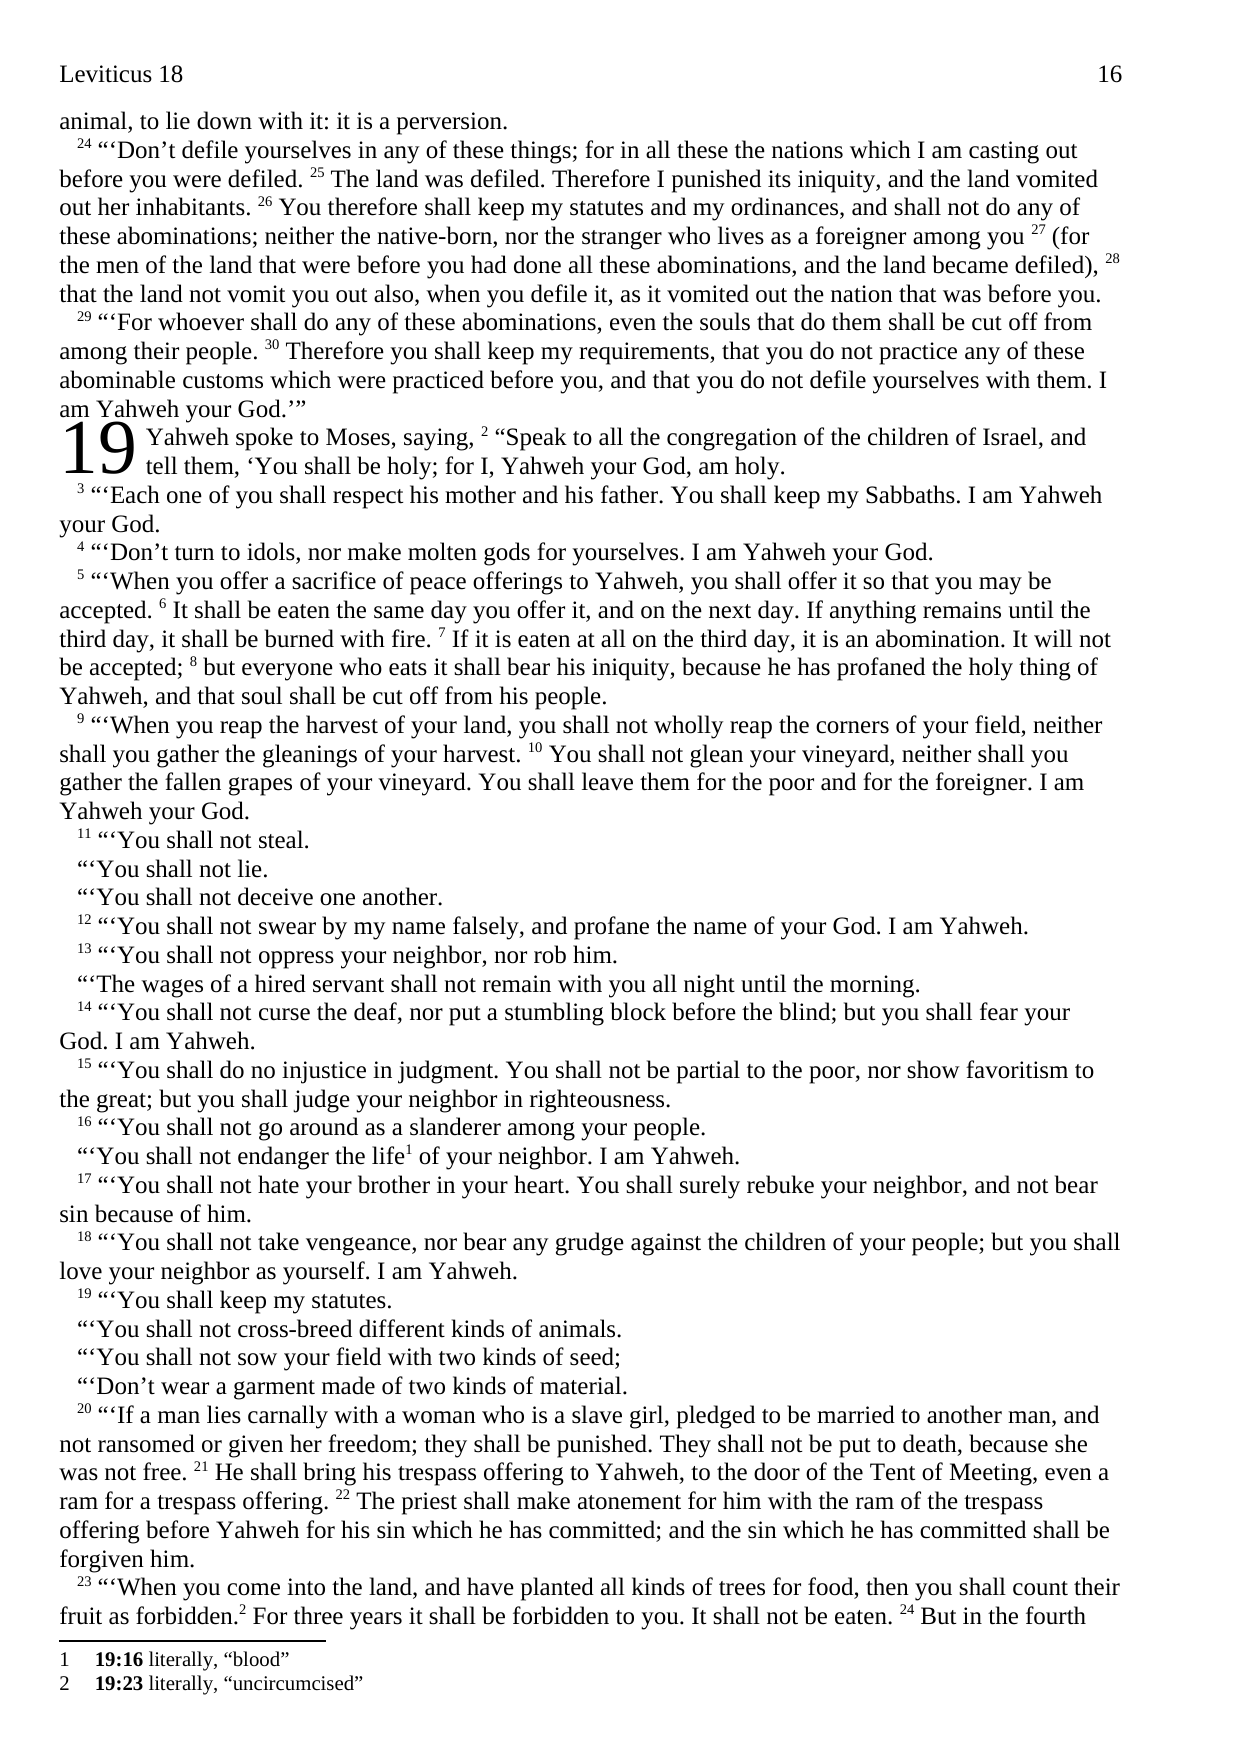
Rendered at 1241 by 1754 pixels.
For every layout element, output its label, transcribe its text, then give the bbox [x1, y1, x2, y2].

text 23 “‘When you come into the land, and have planted all kinds of trees for food, then you shall count their fruit as forbidden. For three years it shall be forbidden to you. It shall not be eaten. 24 But in the fourth [59, 1572, 1122, 1630]
text 19 “‘You shall keep my statutes. [59, 1285, 1122, 1314]
text “‘You shall not cross-breed different kinds of animals. [59, 1314, 1122, 1342]
text 29 “‘For whoever shall do any of these abominations, even the souls that do them shall be cut off from among their people. 30 Therefore you shall keep my requirements, that you do not practice any of these abominable customs which were practiced before you, and that you do not defile yourselves with them. I am Yahweh your God.’” [59, 307, 1122, 422]
text 11 “‘You shall not steal. [59, 825, 1122, 854]
text 5 “‘When you offer a sacrifice of peace offerings to Yahweh, you shall offer it so that you may be accepted. 6 It shall be eaten the same day you offer it, and on the next day. If anything remains until the third day, it shall be burned with fire. 7 If it is eaten at all on the third day, it is an abomination. It will not be accepted; 8 but everyone who eats it shall bear his iniquity, because he has profaned the holy thing of Yahweh, and that soul shall be cut off from his people. [59, 566, 1122, 710]
text 19Yahweh spoke to Moses, saying, 2 “Speak to all the congregation of the children of Israel, and tell them, ‘You shall be holy; for I, Yahweh your God, am holy. [59, 422, 1122, 480]
text 12 “‘You shall not swear by my name falsely, and profane the name of your God. I am Yahweh. [59, 911, 1122, 940]
text 24 “‘Don’t defile yourselves in any of these things; for in all these the nations which I am casting out before you were defiled. 25 The land was defiled. Therefore I punished its iniquity, and the land vomited out her inhabitants. 26 You therefore shall keep my statutes and my ordinances, and shall not do any of these abominations; neither the native-born, nor the stranger who lives as a foreigner among you 27 (for the men of the land that were before you had done all these abominations, and the land became defiled), 28 that the land not vomit you out also, when you defile it, as it vomited out the nation that was before you. [59, 135, 1122, 307]
text “‘You shall not endanger the life of your neighbor. I am Yahweh. [59, 1141, 1122, 1170]
text 19:23 literally, “uncircumcised” [59, 1671, 1122, 1695]
text 9 “‘When you reap the harvest of your land, you shall not wholly reap the corners of your field, neither shall you gather the gleanings of your harvest. 10 You shall not glean your vineyard, neither shall you gather the fallen grapes of your vineyard. You shall leave them for the poor and for the foreigner. I am Yahweh your God. [59, 710, 1122, 825]
text 13 “‘You shall not oppress your neighbor, nor rob him. [59, 940, 1122, 969]
text 4 “‘Don’t turn to idols, nor make molten gods for yourselves. I am Yahweh your God. [59, 537, 1122, 566]
text 19:16 literally, “blood” [59, 1647, 1122, 1671]
text “‘You shall not lie. [59, 854, 1122, 882]
text animal, to lie down with it: it is a perversion. [59, 106, 1122, 135]
text “‘You shall not sow your field with two kinds of seed; [59, 1342, 1122, 1371]
text 16 “‘You shall not go around as a slanderer among your people. [59, 1112, 1122, 1141]
text “‘The wages of a hired servant shall not remain with you all night until the morning. [59, 969, 1122, 997]
text “‘Don’t wear a garment made of two kinds of material. [59, 1371, 1122, 1400]
text 18 “‘You shall not take vengeance, nor bear any grudge against the children of your people; but you shall love your neighbor as yourself. I am Yahweh. [59, 1227, 1122, 1285]
text 3 “‘Each one of you shall respect his mother and his father. You shall keep my Sabbaths. I am Yahweh your God. [59, 480, 1122, 537]
text 20 “‘If a man lies carnally with a woman who is a slave girl, pledged to be married to another man, and not ransomed or given her freedom; they shall be punished. They shall not be put to death, because she was not free. 21 He shall bring his trespass offering to Yahweh, to the door of the Tent of Meeting, even a ram for a trespass offering. 22 The priest shall make atonement for him with the ram of the trespass offering before Yahweh for his sin which he has committed; and the sin which he has committed shall be forgiven him. [59, 1400, 1122, 1572]
text “‘You shall not deceive one another. [59, 882, 1122, 911]
text 14 “‘You shall not curse the deaf, nor put a stumbling block before the blind; but you shall fear your God. I am Yahweh. [59, 997, 1122, 1055]
text 17 “‘You shall not hate your brother in your heart. You shall surely rebuke your neighbor, and not bear sin because of him. [59, 1170, 1122, 1227]
text 15 “‘You shall do no injustice in judgment. You shall not be partial to the poor, nor show favoritism to the great; but you shall judge your neighbor in righteousness. [59, 1055, 1122, 1112]
